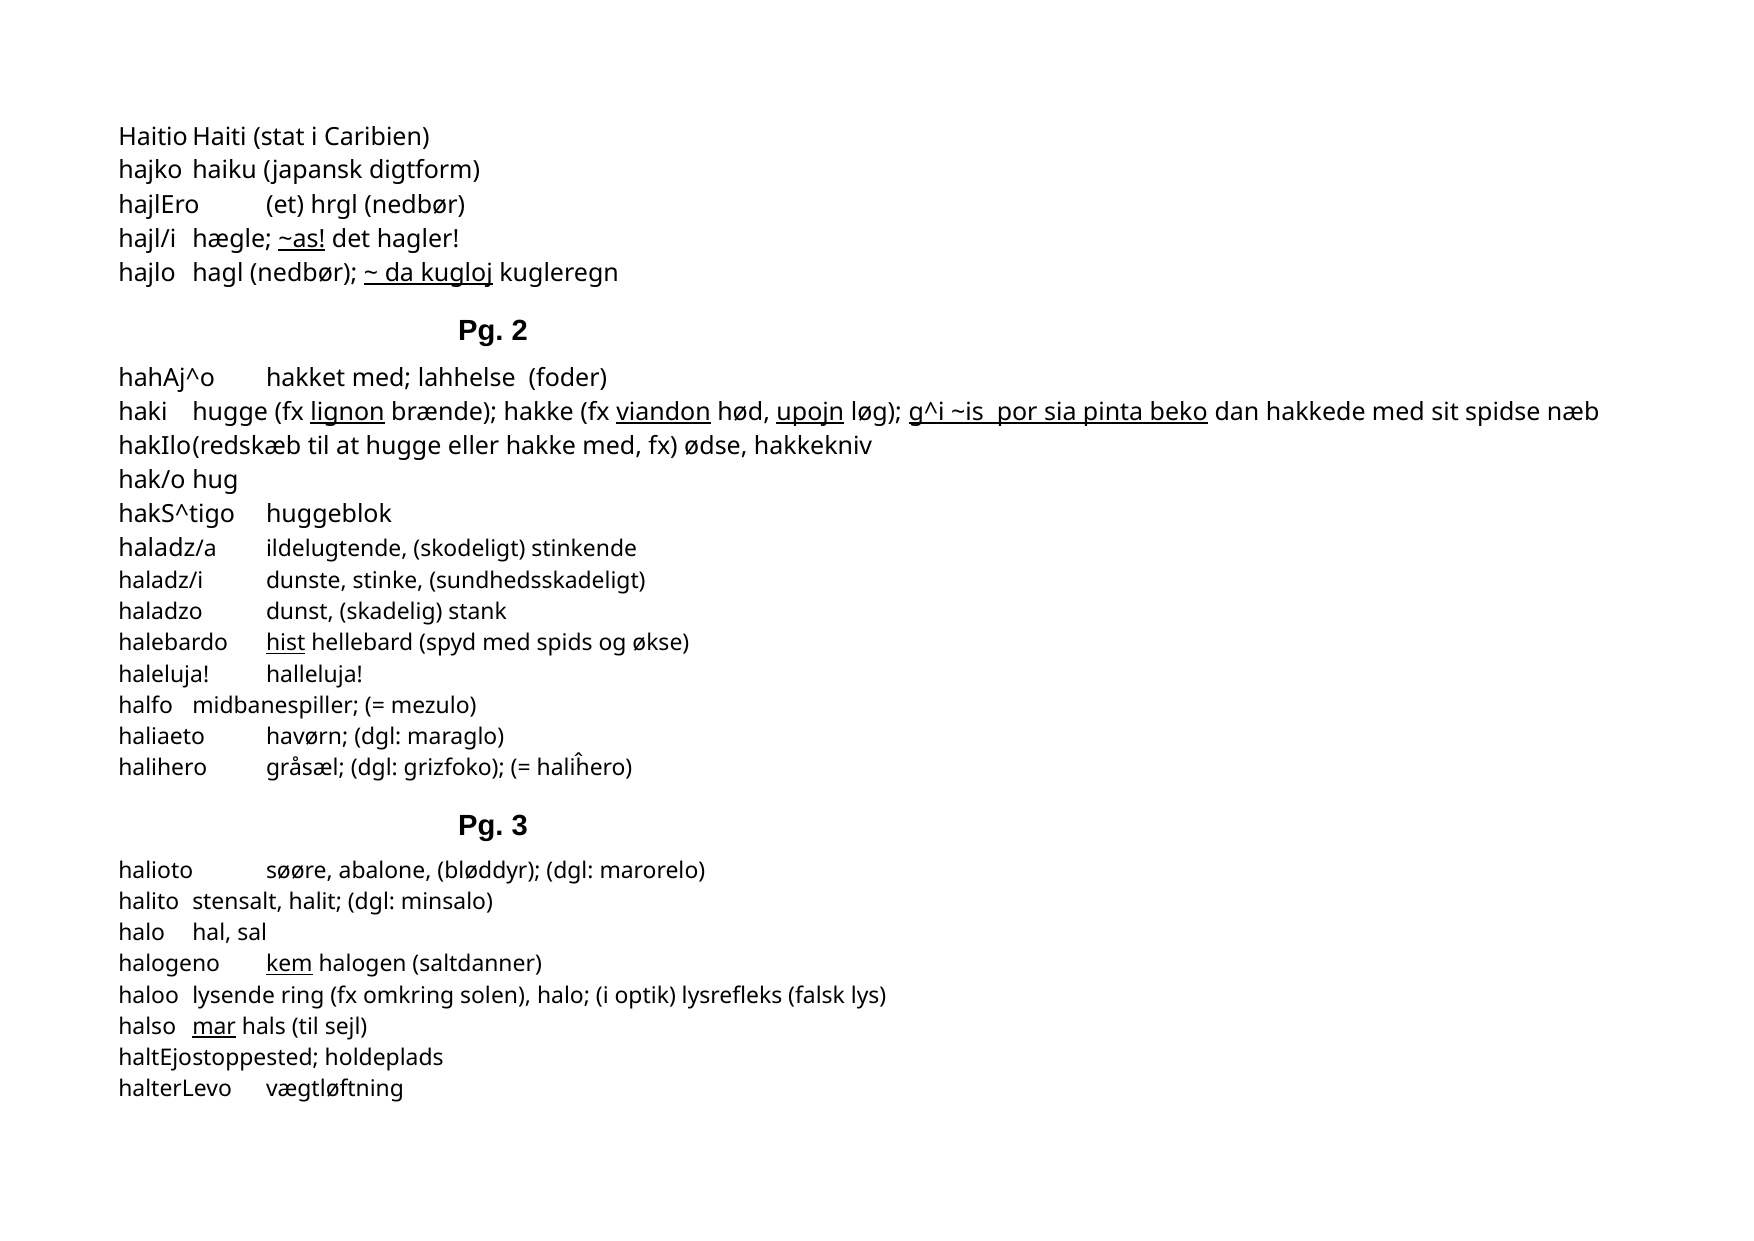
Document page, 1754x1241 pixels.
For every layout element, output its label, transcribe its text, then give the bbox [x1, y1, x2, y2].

text hajlEro (et) hrgl (nedbør) [118, 186, 1636, 220]
text haliaeto havørn; (dgl: maraglo) [118, 720, 1636, 751]
text hahAj^o hakket med; lahhelse (foder) [118, 359, 1636, 393]
text halo hal, sal [118, 916, 1636, 947]
text halfo midbanespiller; (= mezulo) [118, 689, 1636, 720]
text halterLevo vægtløftning [118, 1072, 1636, 1104]
text haladzo dunst, (skadelig) stank [118, 595, 1636, 626]
text haki hugge (fx lignon brænde); hakke (fx viandon hød, upojn løg); g^i ~is por sia pinta beko dan hakkede med sit spidse næb [118, 393, 1636, 428]
text hak/o hug [118, 462, 1636, 496]
text Haitio Haiti (stat i Caribien) [118, 118, 1636, 152]
text halito stensalt, halit; (dgl: minsalo) [118, 885, 1636, 916]
text halso mar hals (til sejl) [118, 1010, 1636, 1041]
subtitle Pg. 2 [118, 313, 1636, 347]
text halebardo hist hellebard (spyd med spids og økse) [118, 626, 1636, 658]
text haleluja! halleluja! [118, 658, 1636, 689]
text haladz/i dunste, stinke, (sundhedsskadeligt) [118, 564, 1636, 595]
text halioto søøre, abalone, (bløddyr); (dgl: marorelo) [118, 854, 1636, 885]
text hajlo hagl (nedbør); ~ da kugloj kugleregn [118, 254, 1636, 288]
text hakIlo (redskæb til at hugge eller hakke med, fx) ødse, hakkekniv [118, 428, 1636, 462]
text halihero gråsæl; (dgl: grizfoko); (= haliĥero) [118, 751, 1636, 783]
text hakS^tigo huggeblok [118, 496, 1636, 530]
text haloo lysende ring (fx omkring solen), halo; (i optik) lysrefleks (falsk lys) [118, 979, 1636, 1010]
text haltEjo stoppested; holdeplads [118, 1041, 1636, 1072]
subtitle Pg. 3 [118, 808, 1636, 841]
text hajko haiku (japansk digtform) [118, 152, 1636, 186]
text halogeno kem halogen (saltdanner) [118, 947, 1636, 979]
text hajl/i hægle; ~as! det hagler! [118, 220, 1636, 254]
text haladz/a ildelugtende, (skodeligt) stinkende [118, 530, 1636, 564]
